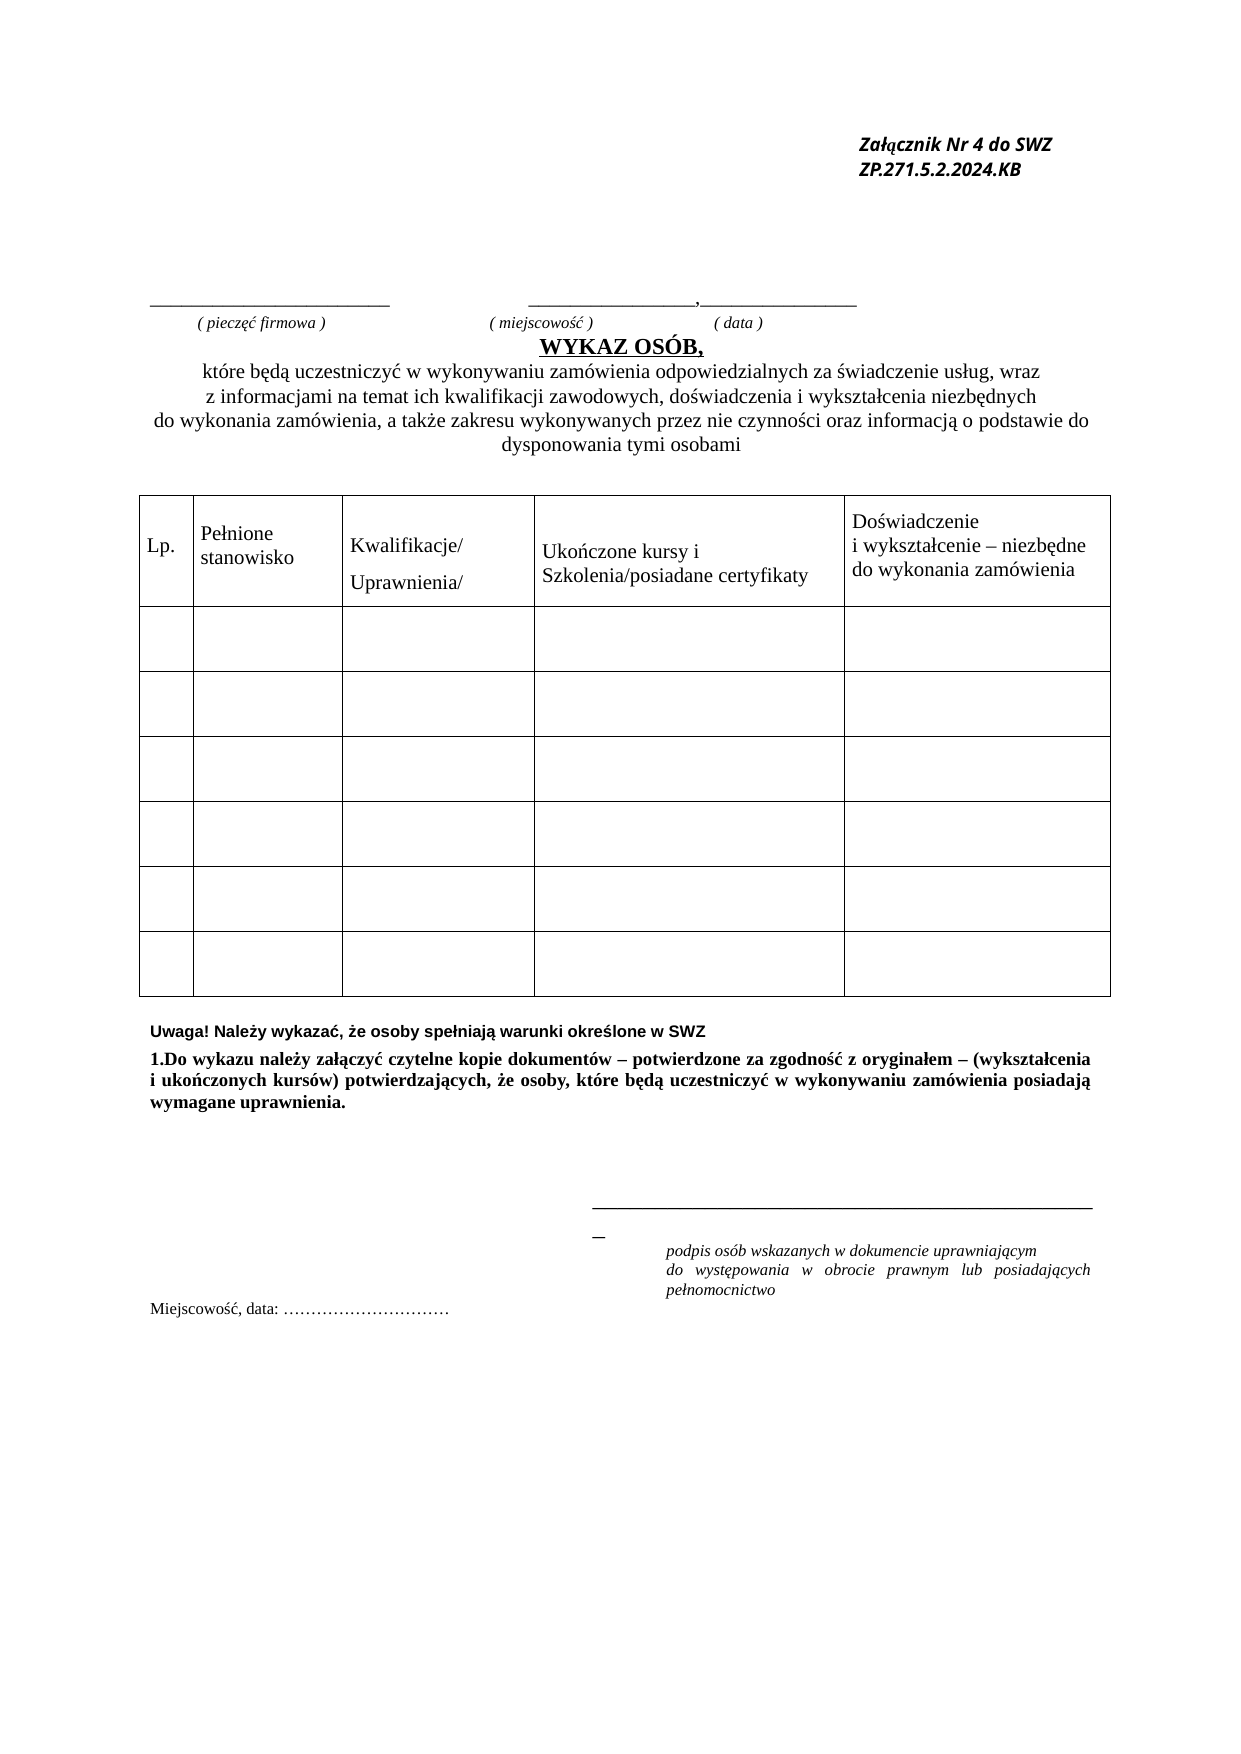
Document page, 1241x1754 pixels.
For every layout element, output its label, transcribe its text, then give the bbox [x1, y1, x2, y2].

table_header Doświadczenie i wykształcenie – niezbędne do wykonania zamówienia [845, 496, 1110, 606]
table_header Kwalifikacje/ Uprawnienia/ [343, 496, 534, 606]
table_cell [535, 737, 844, 801]
table_cell [535, 607, 844, 671]
table_header Ukończone kursy i Szkolenia/posiadane certyfikaty [535, 496, 844, 606]
text Miejscowość, data: ………………………… [150, 1299, 1137, 1318]
text ________________________________________ [592, 1183, 1092, 1208]
table_cell [194, 737, 342, 801]
table_cell [845, 737, 1110, 801]
table_cell [140, 932, 193, 996]
table_cell [845, 802, 1110, 866]
subtitle Uwaga! Należy wykazać, że osoby spełniają warunki określone w SWZ [150, 1022, 1092, 1041]
text _______________________ ________________,_______________ [150, 284, 1092, 309]
table_cell [343, 867, 534, 931]
table_cell [343, 672, 534, 736]
table_cell [845, 607, 1110, 671]
text _ [592, 1209, 1092, 1241]
table_cell [194, 867, 342, 931]
text ZP.271.5.2.2024.KB [150, 157, 1092, 182]
table_cell [194, 672, 342, 736]
table_cell [535, 672, 844, 736]
table_cell [845, 867, 1110, 931]
text 1.Do wykazu należy załączyć czytelne kopie dokumentów – potwierdzone za zgodność z oryginałem – (wykształcenia i ukończonych kursów) potwierdzających, że osoby, które będą uczestniczyć w wykonywaniu zamówienia posiadają wymagane uprawnienia. [150, 1048, 1092, 1113]
table_header Pełnione stanowisko [194, 496, 342, 606]
table_cell [535, 802, 844, 866]
table_cell [535, 932, 844, 996]
text podpis osób wskazanych w dokumencie uprawniającym [666, 1241, 1092, 1260]
text które będą uczestniczyć w wykonywaniu zamówienia odpowiedzialnych za świadczenie usług, wraz z informacjami na temat ich kwalifikacji zawodowych, doświadczenia i wykształcenia niezbędnych do wykonania zamówienia, a także zakresu wykonywanych przez nie czynności oraz informacją o podstawie do dysponowania tymi osobami [150, 359, 1092, 456]
table_cell [140, 737, 193, 801]
table_cell [343, 607, 534, 671]
table_cell [343, 932, 534, 996]
table_cell [194, 607, 342, 671]
table_cell [343, 737, 534, 801]
table_cell [140, 802, 193, 866]
subtitle WYKAZ OSÓB, [150, 333, 1092, 359]
text do występowania w obrocie prawnym lub posiadających pełnomocnictwo [666, 1260, 1092, 1298]
table_cell [194, 932, 342, 996]
text ( pieczęć firmowa ) ( miejscowość ) ( data ) [150, 309, 1092, 333]
table_cell [343, 802, 534, 866]
text Załącznik Nr 4 do SWZ [150, 131, 1092, 157]
table_cell [140, 607, 193, 671]
table_cell [845, 672, 1110, 736]
table_cell [140, 867, 193, 931]
table_cell [194, 802, 342, 866]
table_cell [140, 672, 193, 736]
table_cell [845, 932, 1110, 996]
table_cell [535, 867, 844, 931]
table_header Lp. [140, 496, 193, 606]
